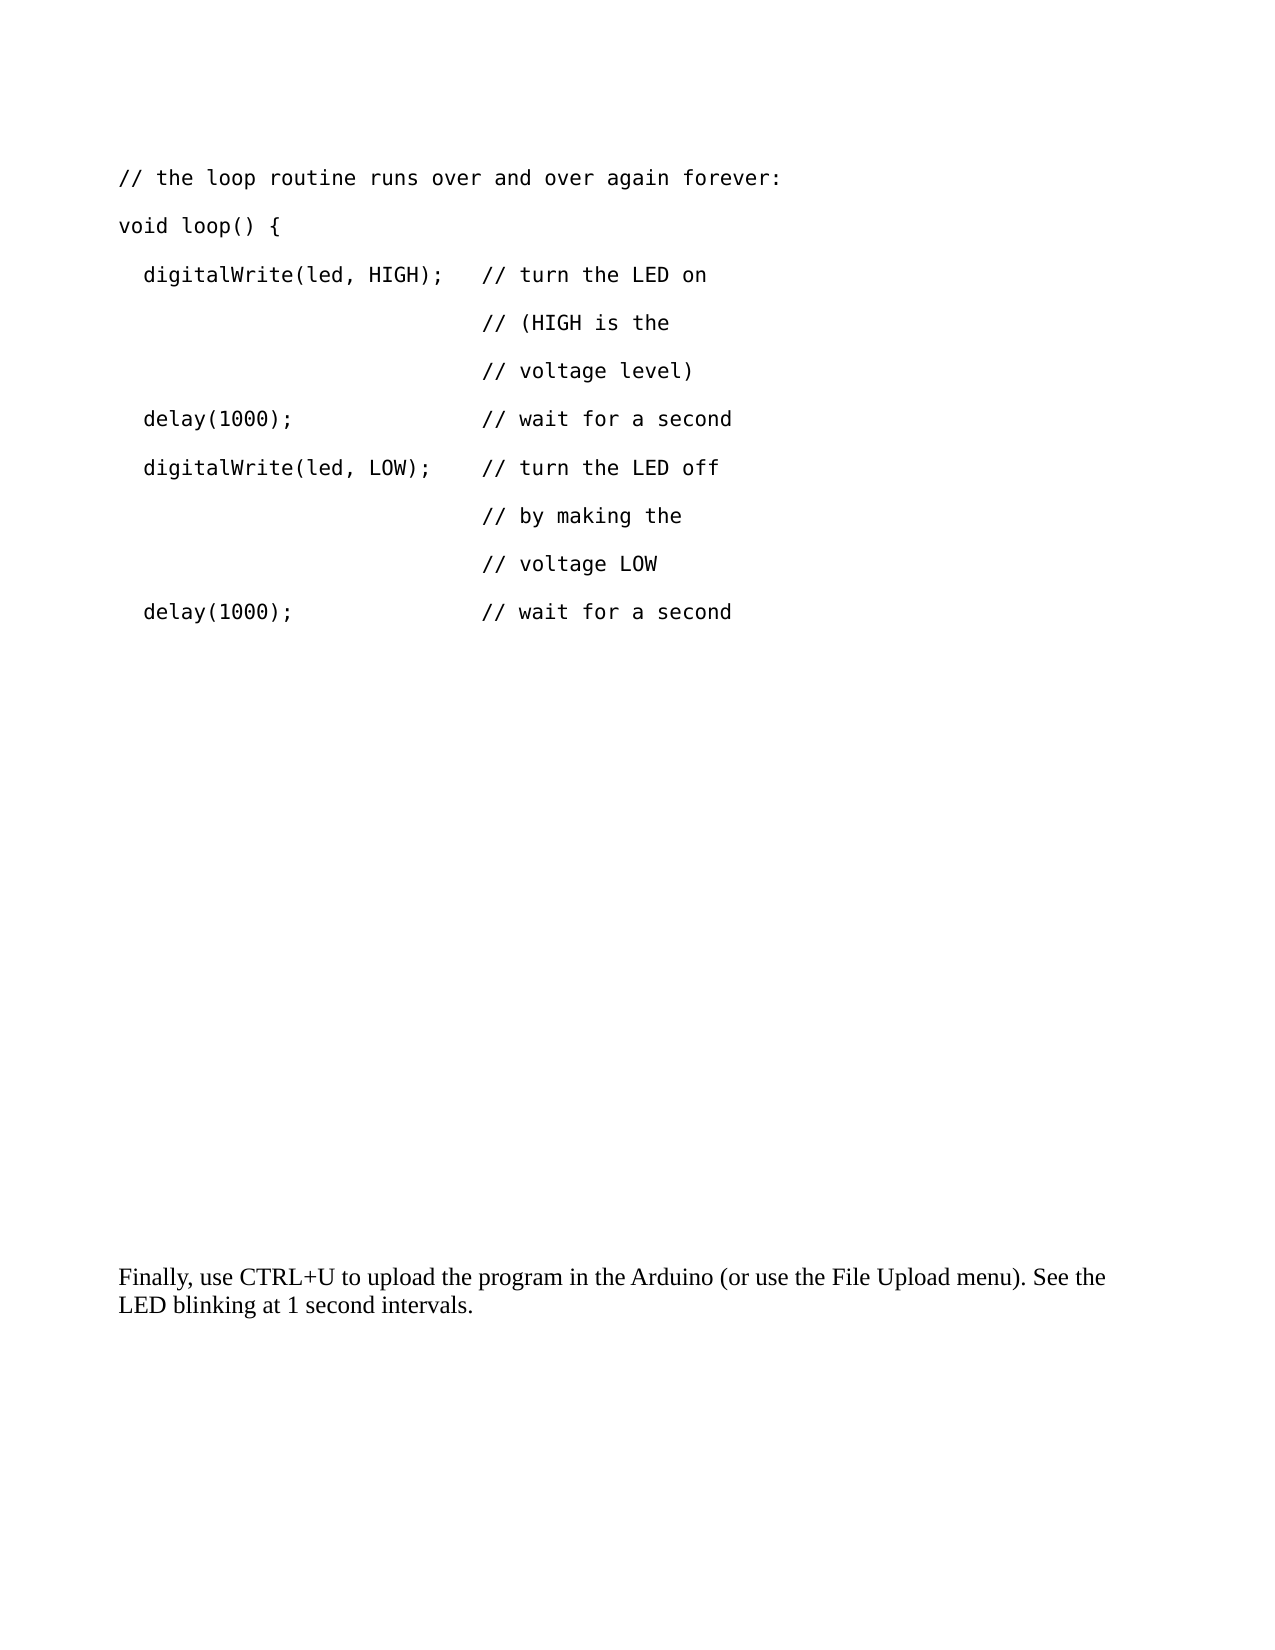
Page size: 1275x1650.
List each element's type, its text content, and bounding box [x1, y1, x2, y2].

text delay(1000); // wait for a second [118, 600, 1157, 625]
text digitalWrite(led, LOW); // turn the LED off [118, 456, 1157, 480]
text // the loop routine runs over and over again forever: [118, 166, 1157, 191]
text delay(1000); // wait for a second [118, 407, 1157, 432]
text // by making the [118, 504, 1157, 528]
text digitalWrite(led, HIGH); // turn the LED on [118, 263, 1157, 287]
text // (HIGH is the [118, 311, 1157, 335]
text Finally, use CTRL+U to upload the program in the Arduino (or use the File Upload menu). See the LED blinking at 1 second intervals. [118, 1262, 1157, 1319]
text // voltage level) [118, 359, 1157, 383]
text // voltage LOW [118, 552, 1157, 576]
text void loop() { [118, 214, 1157, 239]
